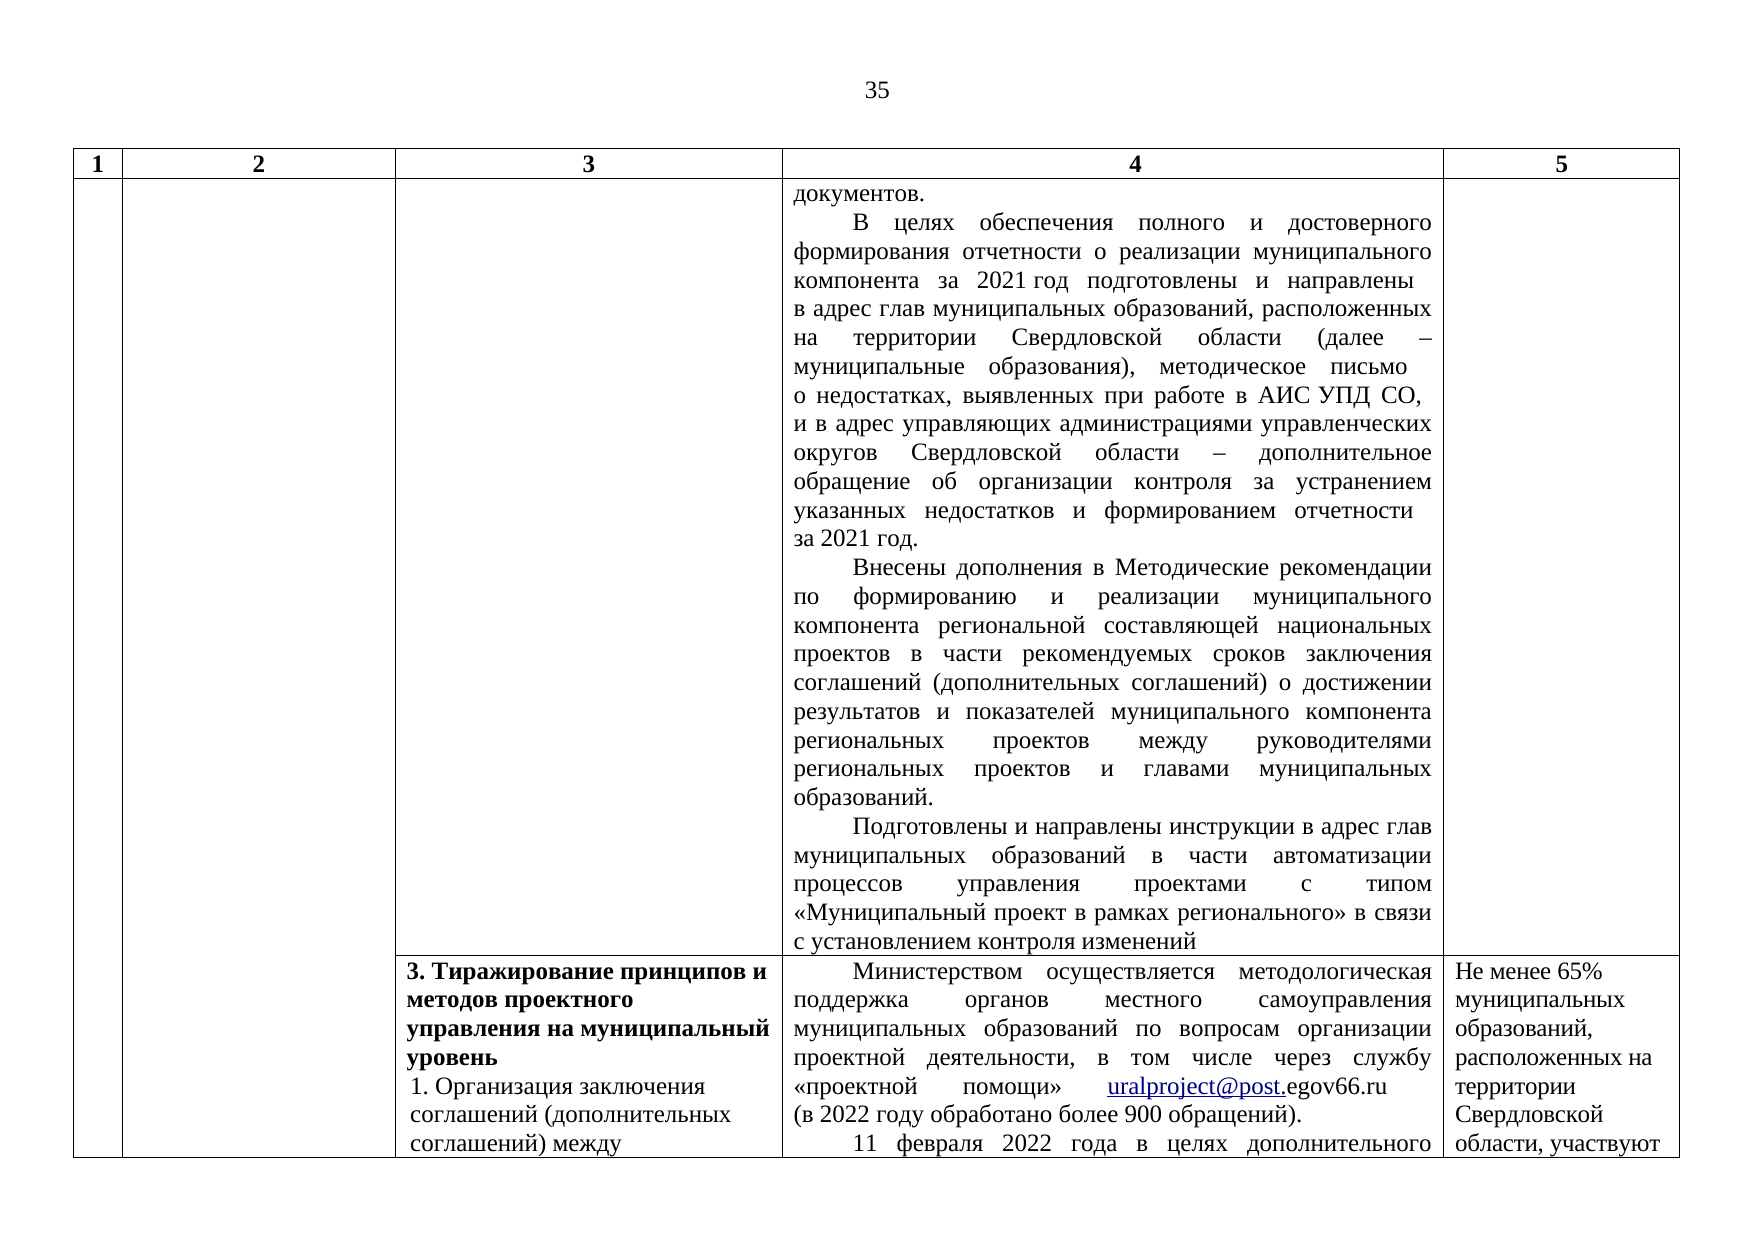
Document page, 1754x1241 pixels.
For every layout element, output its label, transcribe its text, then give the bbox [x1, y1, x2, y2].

table_header 4 [783, 149, 1443, 177]
table_cell Не менее 65% муниципальных образований, расположенных на территории Свердловской области, участвуют [1444, 956, 1679, 1157]
table_header 2 [123, 149, 395, 177]
table_header 5 [1444, 149, 1679, 177]
table_cell [74, 179, 122, 1157]
table_cell [1444, 179, 1679, 955]
table_cell документов. В целях обеспечения полного и достоверного формирования отчетности о реализации муниципального компонента за 2021 год подготовлены и направлены в адрес глав муниципальных образований, расположенных на территории Свердловской области (далее – муниципальные образования), методическое письмо о недостатках, выявленных при работе в АИС УПД СО, и в адрес управляющих администрациями управленческих округов Свердловской области – дополнительное обращение об организации контроля за устранением указанных недостатков и формированием отчетности за 2021 год. Внесены дополнения в Методические рекомендации по формированию и реализации муниципального компонента региональной составляющей национальных проектов в части рекомендуемых сроков заключения соглашений (дополнительных соглашений) о достижении результатов и показателей муниципального компонента региональных проектов между руководителями региональных проектов и главами муниципальных образований. Подготовлены и направлены инструкции в адрес глав муниципальных образований в части автоматизации процессов управления проектами с типом «Муниципальный проект в рамках регионального» в связи с установлением контроля изменений [783, 179, 1443, 955]
table_cell [396, 179, 782, 955]
table_header 1 [74, 149, 122, 177]
table_cell Министерством осуществляется методологическая поддержка органов местного самоуправления муниципальных образований по вопросам организации проектной деятельности, в том числе через службу «проектной помощи» uralproject@post.egov66.ru (в 2022 году обработано более 900 обращений). 11 февраля 2022 года в целях дополнительного [783, 956, 1443, 1157]
table_cell [123, 179, 395, 1157]
table_header 3 [396, 149, 782, 177]
table_cell 3. Тиражирование принципов и методов проектного управления на муниципальный уровень 1. Организация заключения соглашений (дополнительных соглашений) между [396, 956, 782, 1157]
